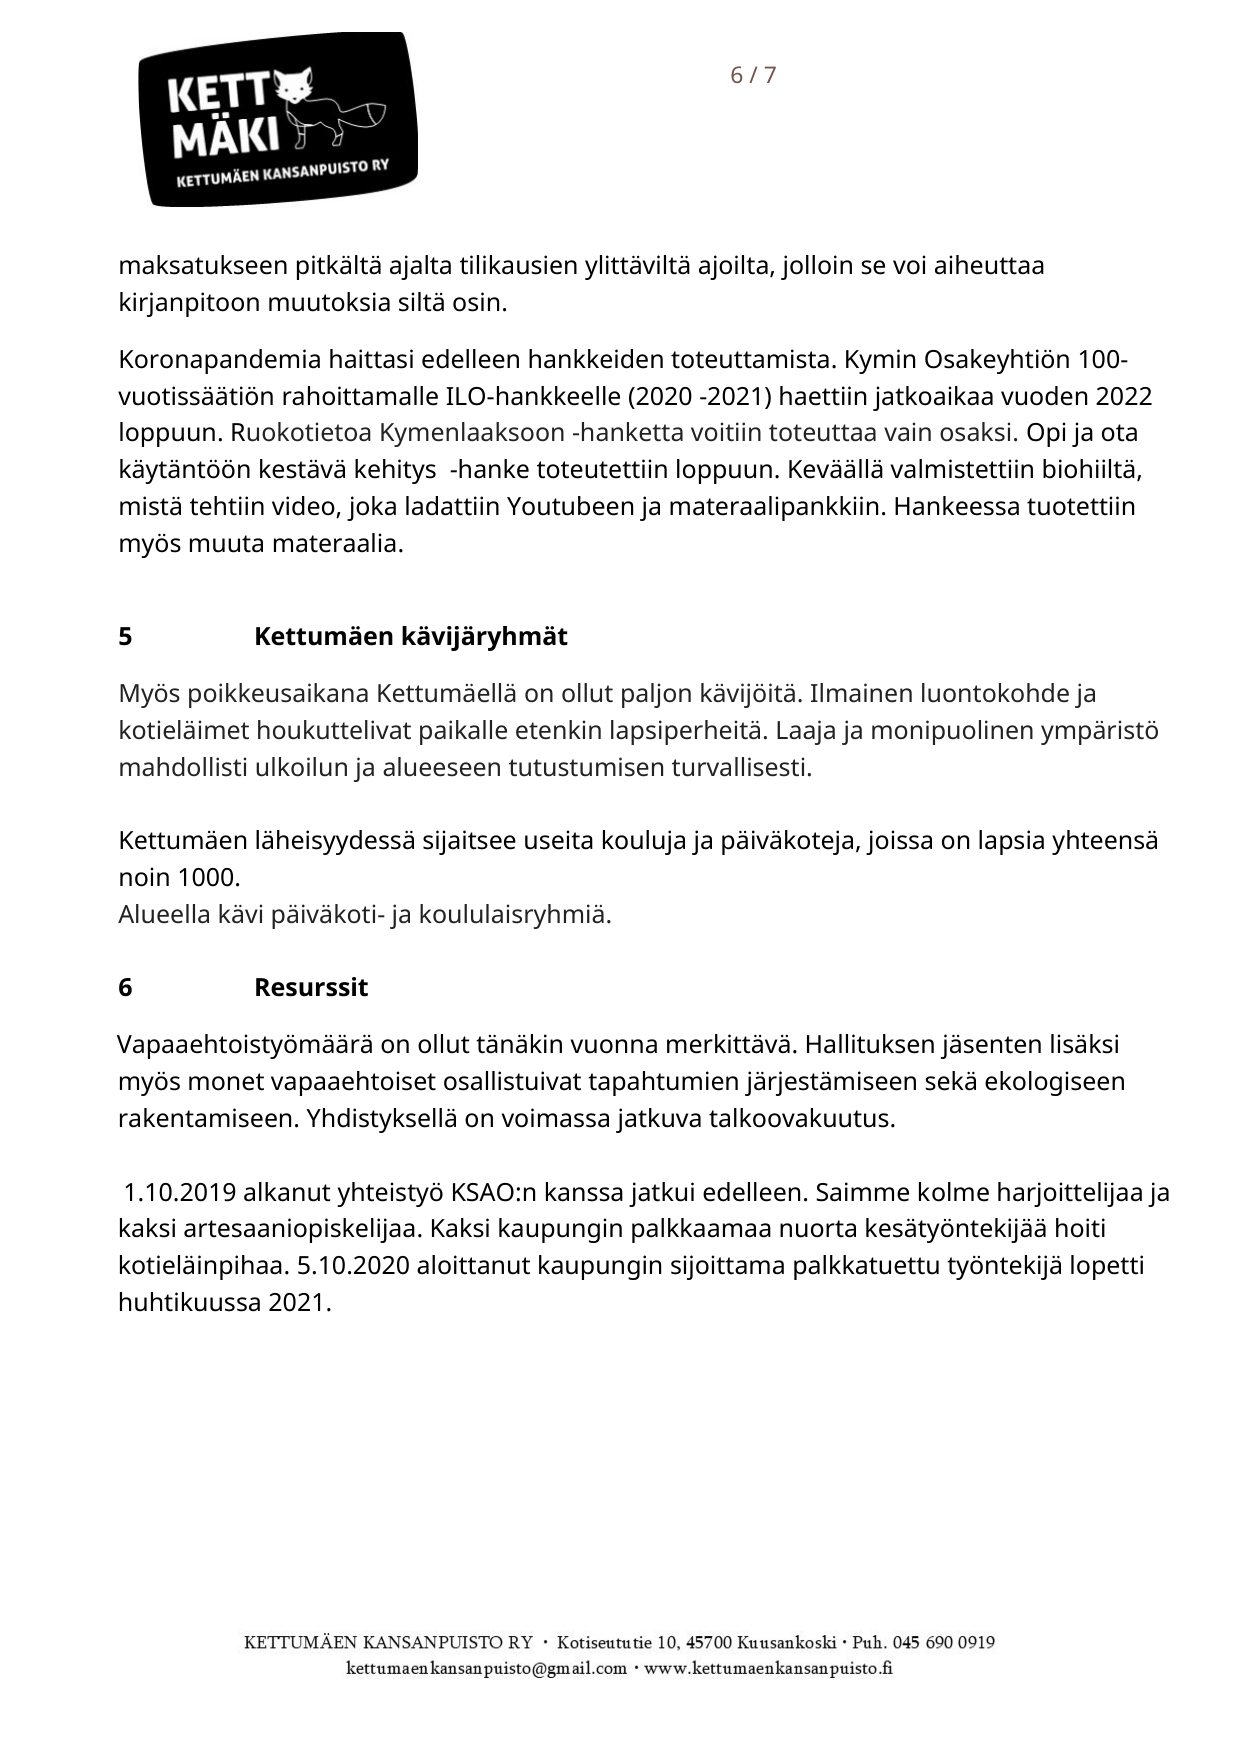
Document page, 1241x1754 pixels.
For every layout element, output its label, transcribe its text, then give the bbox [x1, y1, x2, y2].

text 1.10.2019 alkanut yhteistyö KSAO:n kanssa jatkui edelleen. Saimme kolme harjoittelijaa ja kaksi artesaaniopiskelijaa. Kaksi kaupungin palkkaamaa nuorta kesätyöntekijää hoiti kotieläinpihaa. 5.10.2020 aloittanut kaupungin sijoittama palkkatuettu työntekijä lopetti huhtikuussa 2021. [117, 1174, 1181, 1319]
picture [138, 32, 418, 208]
text Kettumäen läheisyydessä sijaitsee useita kouluja ja päiväkoteja, joissa on lapsia yhteensä noin 1000. Alueella kävi päiväkoti- ja koululaisryhmiä. [118, 823, 1181, 931]
text maksatukseen pitkältä ajalta tilikausien ylittäviltä ajoilta, jolloin se voi aiheuttaa kirjanpitoon muutoksia siltä osin. [118, 248, 1181, 319]
text Koronapandemia haittasi edelleen hankkeiden toteuttamista. Kymin Osakeyhtiön 100-vuotissäätiön rahoittamalle ILO-hankkeelle (2020 -2021) haettiin jatkoaikaa vuoden 2022 loppuun. Ruokotietoa Kymenlaaksoon -hanketta voitiin toteuttaa vain osaksi. Opi ja ota käytäntöön kestävä kehitys -hanke toteutettiin loppuun. Keväällä valmistettiin biohiiltä, mistä tehtiin video, joka ladattiin Youtubeen ja materaalipankkiin. Hankeessa tuotettiin myös muuta materaalia. [118, 342, 1181, 559]
picture [118, 1630, 1122, 1680]
text Myös poikkeusaikana Kettumäellä on ollut paljon kävijöitä. Ilmainen luontokohde ja kotieläimet houkuttelivat paikalle etenkin lapsiperheitä. Laaja ja monipuolinen ympäristö mahdollisti ulkoilun ja alueeseen tutustumisen turvallisesti. [118, 676, 1181, 783]
text Vapaaehtoistyömäärä on ollut tänäkin vuonna merkittävä. Hallituksen jäsenten lisäksi myös monet vapaaehtoiset osallistuivat tapahtumien järjestämiseen sekä ekologiseen rakentamiseen. Yhdistyksellä on voimassa jatkuva talkoovakuutus. [117, 1027, 1181, 1134]
subtitle 6 Resurssit [118, 970, 1181, 1004]
subtitle 5 Kettumäen kävijäryhmät [118, 619, 1181, 653]
